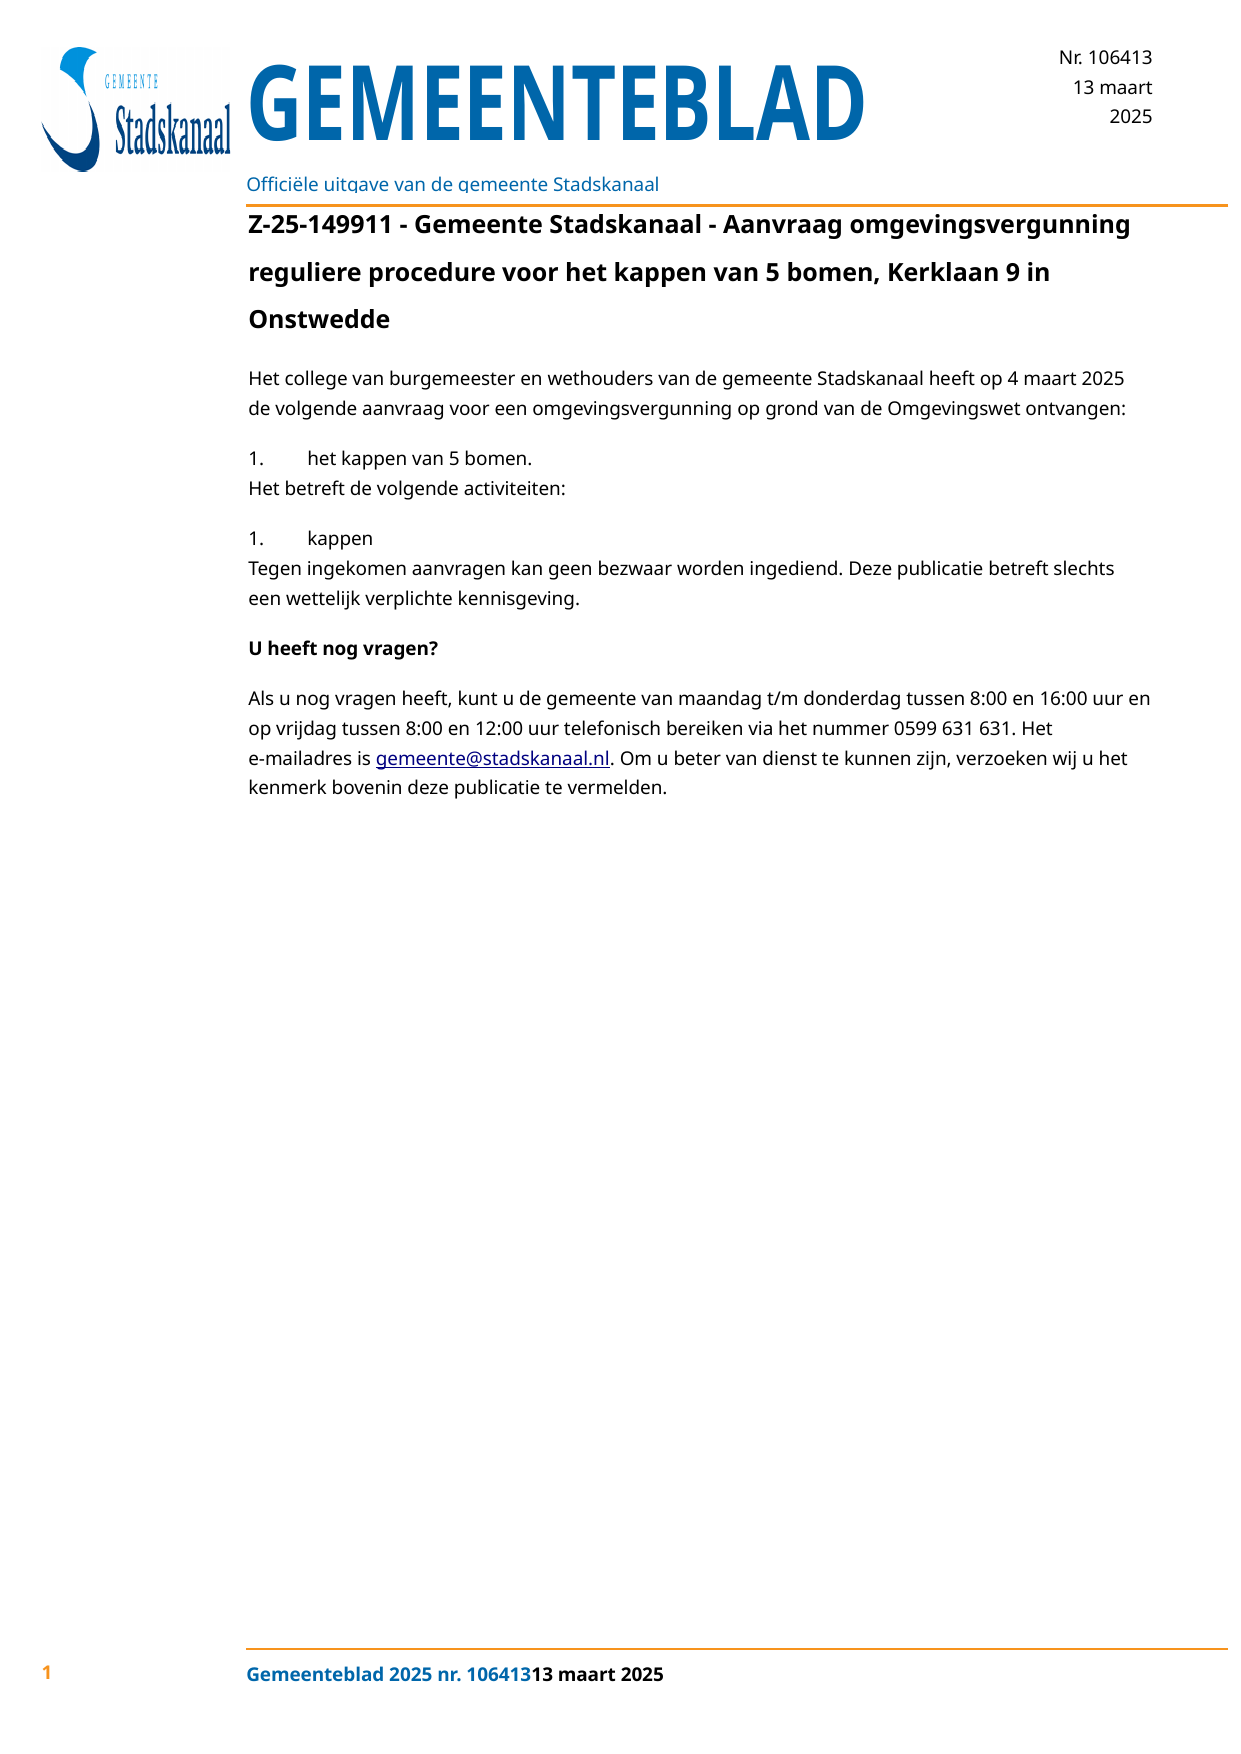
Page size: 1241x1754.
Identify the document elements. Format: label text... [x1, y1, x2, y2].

list kappen [248, 526, 1152, 551]
text Het betreft de volgende activiteiten: [248, 475, 1152, 501]
text Tegen ingekomen aanvragen kan geen bezwaar worden ingediend. Deze publicatie betreft slechts een wettelijk verplichte kennisgeving. [248, 555, 1152, 610]
text Z-25-149911 - Gemeente Stadskanaal - Aanvraag omgevingsvergunning reguliere procedure voor het kappen van 5 bomen, Kerklaan 9 in Onstwedde [248, 207, 1152, 336]
text Als u nog vragen heeft, kunt u de gemeente van maandag t/m donderdag tussen 8:00 en 16:00 uur en op vrijdag tussen 8:00 en 12:00 uur telefonisch bereiken via het nummer 0599 631 631. Het e‑mailadres is gemeente@stadskanaal.nl. Om u beter van dienst te kunnen zijn, verzoeken wij u het kenmerk bovenin deze publicatie te vermelden. [248, 686, 1152, 800]
text Het college van burgemeester en wethouders van de gemeente Stadskanaal heeft op 4 maart 2025 de volgende aanvraag voor een omgevingsvergunning op grond van de Omgevingswet ontvangen: [248, 366, 1152, 421]
text U heeft nog vragen? [248, 635, 1152, 661]
picture [41, 47, 231, 172]
list het kappen van 5 bomen. [248, 446, 1152, 471]
